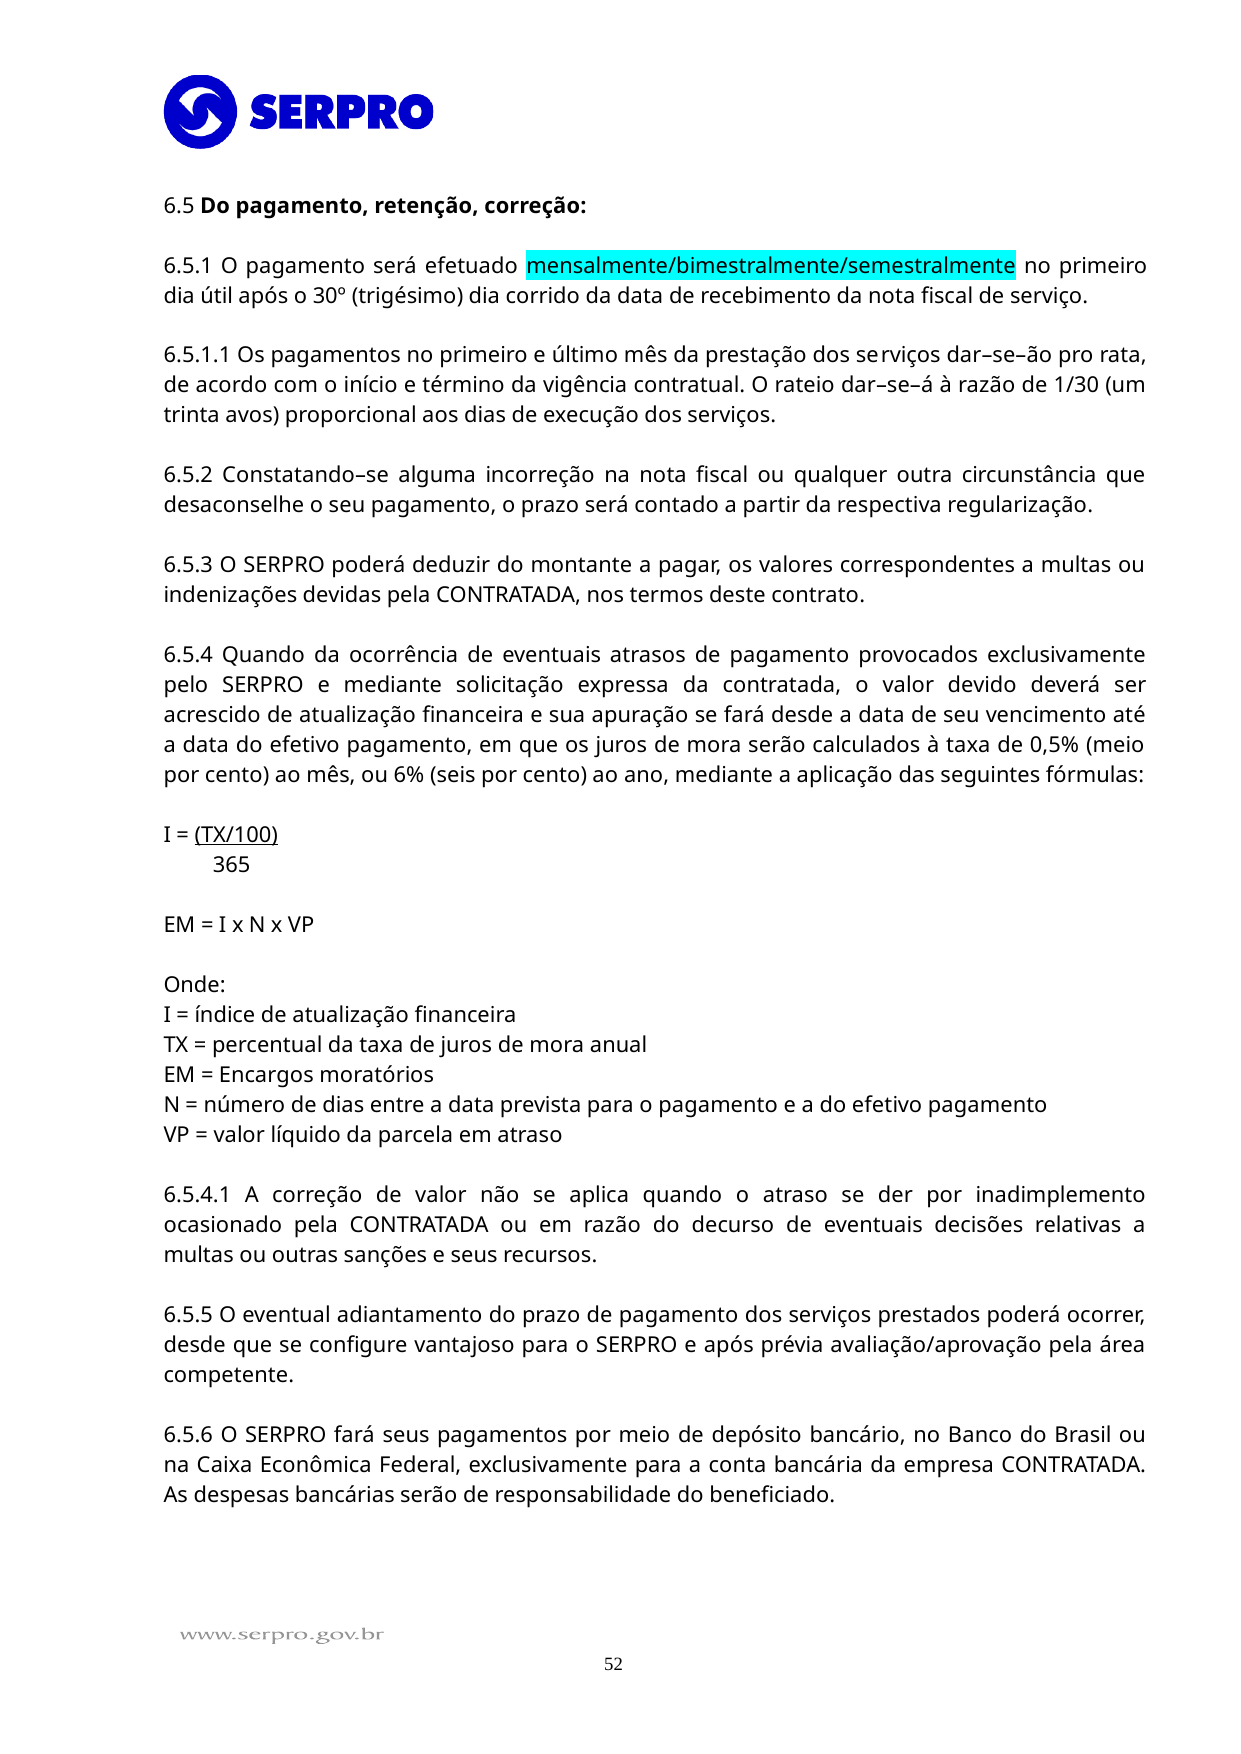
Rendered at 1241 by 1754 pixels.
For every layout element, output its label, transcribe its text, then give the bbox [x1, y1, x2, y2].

text 6.5.5 O eventual adiantamento do prazo de pagamento dos serviços prestados poderá ocorrer, desde que se configure vantajoso para o SERPRO e após prévia avaliação/aprovação pela área competente. [163, 1298, 1147, 1388]
text 6.5.4 Quando da ocorrência de eventuais atrasos de pagamento provocados exclusivamente pelo SERPRO e mediante solicitação expressa da contratada, o valor devido deverá ser acrescido de atualização financeira e sua apuração se fará desde a data de seu vencimento até a data do efetivo pagamento, em que os juros de mora serão calculados à taxa de 0,5% (meio por cento) ao mês, ou 6% (seis por cento) ao ano, mediante a aplicação das seguintes fórmulas: [163, 638, 1147, 788]
text TX = percentual da taxa de juros de mora anual [163, 1028, 1147, 1058]
text 6.5.6 O SERPRO fará seus pagamentos por meio de depósito bancário, no Banco do Brasil ou na Caixa Econômica Federal, exclusivamente para a conta bancária da empresa CONTRATADA. As despesas bancárias serão de responsabilidade do beneficiado. [163, 1418, 1147, 1508]
text 6.5 Do pagamento, retenção, correção: [163, 190, 1147, 220]
text 6.5.4.1 A correção de valor não se aplica quando o atraso se der por inadimplemento ocasionado pela CONTRATADA ou em razão do decurso de eventuais decisões relativas a multas ou outras sanções e seus recursos. [163, 1178, 1147, 1268]
text I = (TX/100) [163, 818, 1147, 848]
text I = índice de atualização financeira [163, 998, 1147, 1028]
text 6.5.1.1 Os pagamentos no primeiro e último mês da prestação dos serviços dar–se–ão pro rata, de acordo com o início e término da vigência contratual. O rateio dar–se–á à razão de 1/30 (um trinta avos) proporcional aos dias de execução dos serviços. [163, 338, 1147, 428]
text N = número de dias entre a data prevista para o pagamento e a do efetivo pagamento [163, 1088, 1147, 1118]
picture [163, 75, 434, 149]
text Onde: [163, 968, 1147, 998]
text 365 [163, 848, 1147, 878]
text VP = valor líquido da parcela em atraso [163, 1118, 1147, 1148]
text EM = I x N x VP [163, 908, 1147, 938]
text EM = Encargos moratórios [163, 1058, 1147, 1088]
text 6.5.3 O SERPRO poderá deduzir do montante a pagar, os valores correspondentes a multas ou indenizações devidas pela CONTRATADA, nos termos deste contrato. [163, 548, 1147, 608]
text 6.5.1 O pagamento será efetuado mensalmente/bimestralmente/semestralmente no primeiro dia útil após o 30º (trigésimo) dia corrido da data de recebimento da nota fiscal de serviço. [163, 250, 1147, 310]
